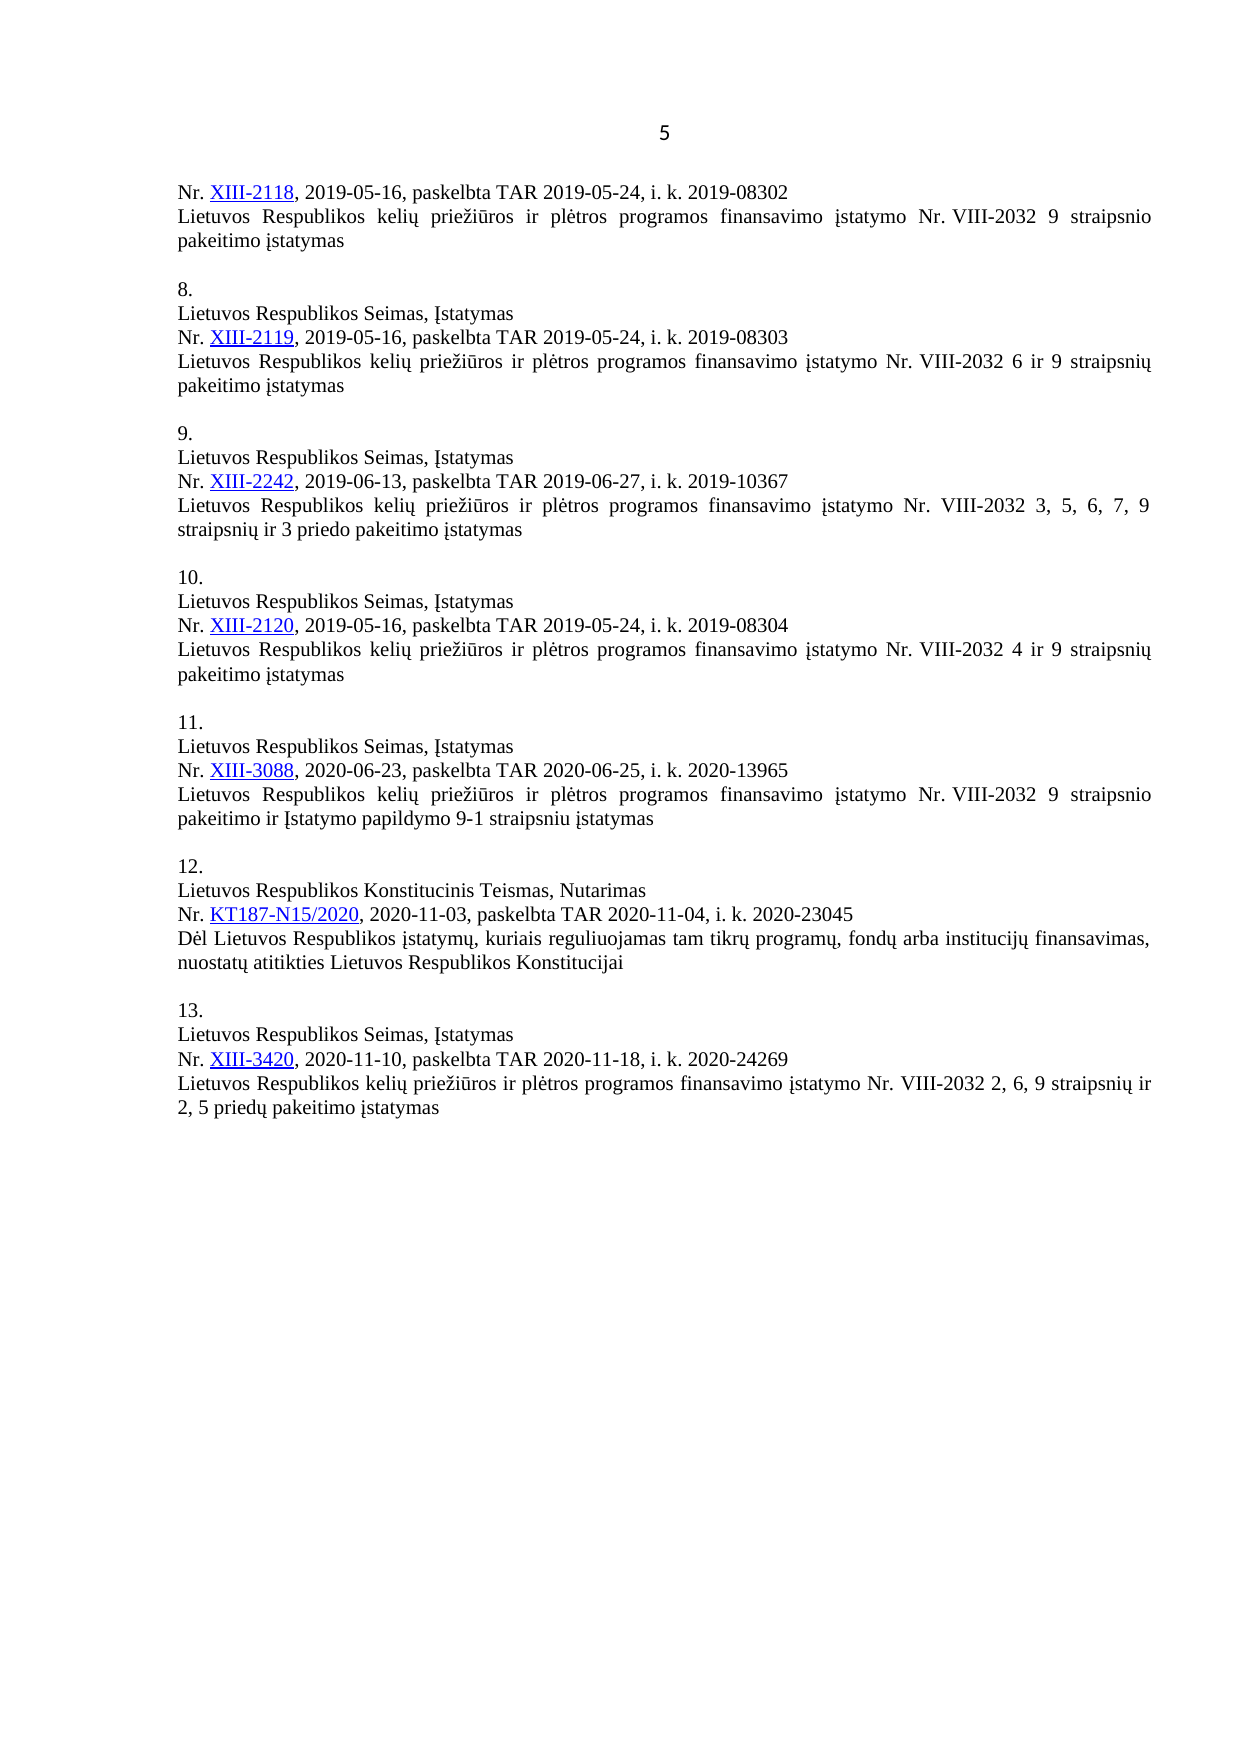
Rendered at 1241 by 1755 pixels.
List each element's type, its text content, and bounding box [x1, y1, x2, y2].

text Lietuvos Respublikos Seimas, Įstatymas [177, 445, 1152, 469]
text Lietuvos Respublikos Seimas, Įstatymas [177, 589, 1152, 613]
text 12. [177, 854, 1152, 878]
text Lietuvos Respublikos Seimas, Įstatymas [177, 301, 1152, 324]
text 10. [177, 565, 1152, 589]
text 8. [177, 276, 1152, 301]
text 13. [177, 998, 1152, 1022]
text Lietuvos Respublikos kelių priežiūros ir plėtros programos finansavimo įstatymo Nr. VIII-2032 4 ir 9 straipsnių pakeitimo įstatymas [177, 637, 1152, 686]
text Dėl Lietuvos Respublikos įstatymų, kuriais reguliuojamas tam tikrų programų, fondų arba institucijų finansavimas, nuostatų atitikties Lietuvos Respublikos Konstitucijai [177, 926, 1152, 974]
text Lietuvos Respublikos Konstitucinis Teismas, Nutarimas [177, 878, 1152, 902]
text Nr. XIII-2242, 2019-06-13, paskelbta TAR 2019-06-27, i. k. 2019-10367 [177, 469, 1152, 493]
text Nr. XIII-2120, 2019-05-16, paskelbta TAR 2019-05-24, i. k. 2019-08304 [177, 613, 1152, 637]
text Nr. XIII-2119, 2019-05-16, paskelbta TAR 2019-05-24, i. k. 2019-08303 [177, 324, 1152, 349]
text Nr. XIII-3088, 2020-06-23, paskelbta TAR 2020-06-25, i. k. 2020-13965 [177, 758, 1152, 782]
text Nr. KT187-N15/2020, 2020-11-03, paskelbta TAR 2020-11-04, i. k. 2020-23045 [177, 902, 1152, 926]
text Lietuvos Respublikos Seimas, Įstatymas [177, 1022, 1152, 1046]
text Lietuvos Respublikos kelių priežiūros ir plėtros programos finansavimo įstatymo Nr. VIII-2032 6 ir 9 straipsnių pakeitimo įstatymas [177, 349, 1152, 397]
text 11. [177, 709, 1152, 734]
text 9. [177, 421, 1152, 445]
text Lietuvos Respublikos kelių priežiūros ir plėtros programos finansavimo įstatymo Nr. VIII-2032 2, 6, 9 straipsnių ir 2, 5 priedų pakeitimo įstatymas [177, 1071, 1152, 1119]
text Nr. XIII-2118, 2019-05-16, paskelbta TAR 2019-05-24, i. k. 2019-08302 [177, 180, 1152, 204]
text Lietuvos Respublikos kelių priežiūros ir plėtros programos finansavimo įstatymo Nr. VIII-2032 3, 5, 6, 7, 9 straipsnių ir 3 priedo pakeitimo įstatymas [177, 493, 1152, 541]
text Lietuvos Respublikos kelių priežiūros ir plėtros programos finansavimo įstatymo Nr. VIII-2032 9 straipsnio pakeitimo ir Įstatymo papildymo 9-1 straipsniu įstatymas [177, 782, 1152, 830]
text Nr. XIII-3420, 2020-11-10, paskelbta TAR 2020-11-18, i. k. 2020-24269 [177, 1046, 1152, 1071]
text Lietuvos Respublikos kelių priežiūros ir plėtros programos finansavimo įstatymo Nr. VIII-2032 9 straipsnio pakeitimo įstatymas [177, 204, 1152, 252]
text Lietuvos Respublikos Seimas, Įstatymas [177, 734, 1152, 758]
